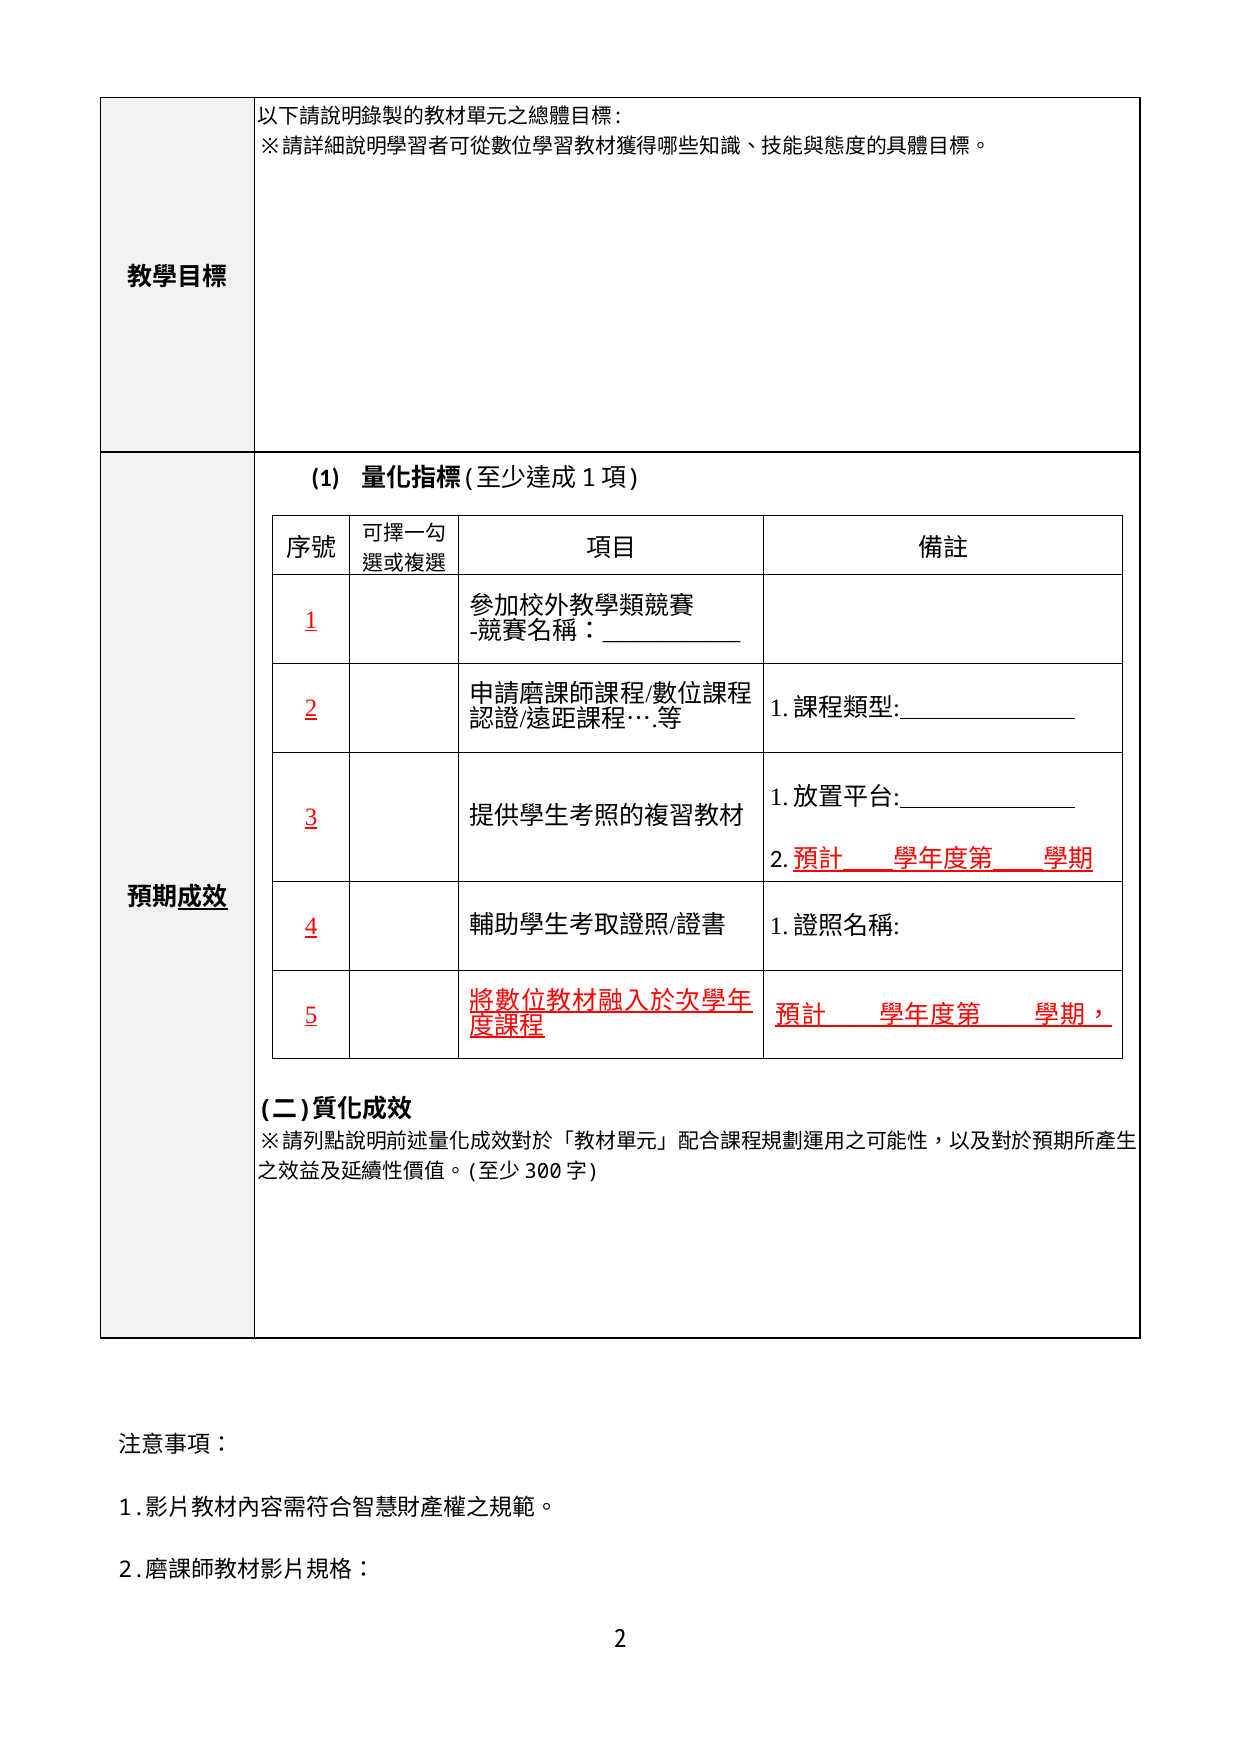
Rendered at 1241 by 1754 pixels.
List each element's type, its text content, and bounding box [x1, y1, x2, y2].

text 1.影片教材內容需符合智慧財產權之規範。 [118, 1464, 1122, 1526]
text 注意事項： [118, 1401, 1122, 1464]
table_header 項目 [459, 516, 763, 574]
table_cell 申請磨課師課程/數位課程認證/遠距課程….等 [459, 664, 763, 752]
table_cell [350, 753, 458, 881]
table_cell [350, 882, 458, 969]
table_cell 將數位教材融入於次學年度課程 [459, 971, 763, 1058]
table_cell 預計＿＿學年度第＿＿學期，預計課程名稱:＿＿＿＿＿＿＿ 週次：第 週至 週 [764, 971, 1122, 1058]
table_cell 5 [273, 971, 349, 1058]
table_cell 4 [273, 882, 349, 969]
table_cell 預期成效 [101, 453, 254, 1337]
table_cell [764, 575, 1122, 663]
table_header 可擇一勾選或複選 [350, 516, 458, 574]
table_cell [350, 971, 458, 1058]
table_cell 2 [273, 664, 349, 752]
table_header 備註 [764, 516, 1122, 574]
table_cell 教學目標 [101, 98, 254, 451]
table_cell 以下請說明錄製的教材單元之總體目標: ※請詳細說明學習者可從數位學習教材獲得哪些知識、技能與態度的具體目標。 [255, 98, 1139, 451]
table_cell 1 [273, 575, 349, 663]
table_cell [350, 575, 458, 663]
table_cell 提供學生考照的複習教材 [459, 753, 763, 881]
table_cell 參加校外教學類競賽 -競賽名稱：___________ [459, 575, 763, 663]
table_cell [350, 664, 458, 752]
table_cell 證照名稱: 考照率: ＿＿＿%(考取人數/考照人數) [764, 882, 1122, 969]
table_cell 3 [273, 753, 349, 881]
table_cell 量化指標(至少達成1項) (二)質化成效 ※請列點說明前述量化成效對於「教材單元」配合課程規劃運用之可能性，以及對於預期所產生之效益及延續性價值。(至少300字) [255, 453, 1139, 1337]
table_cell 課程類型:＿＿＿＿＿＿＿ 預計＿＿學年度第＿＿學期，課程名稱:＿＿＿＿＿＿＿ [764, 664, 1122, 752]
text 2.磨課師教材影片規格： [118, 1526, 1122, 1589]
table_cell 輔助學生考取證照/證書 [459, 882, 763, 969]
table_cell 放置平台:＿＿＿＿＿＿＿ 預計＿＿學年度第＿＿學期 證照名稱:＿＿＿＿＿＿＿ 考科名稱:＿＿＿＿＿＿＿ [764, 753, 1122, 881]
table_header 序號 [273, 516, 349, 574]
